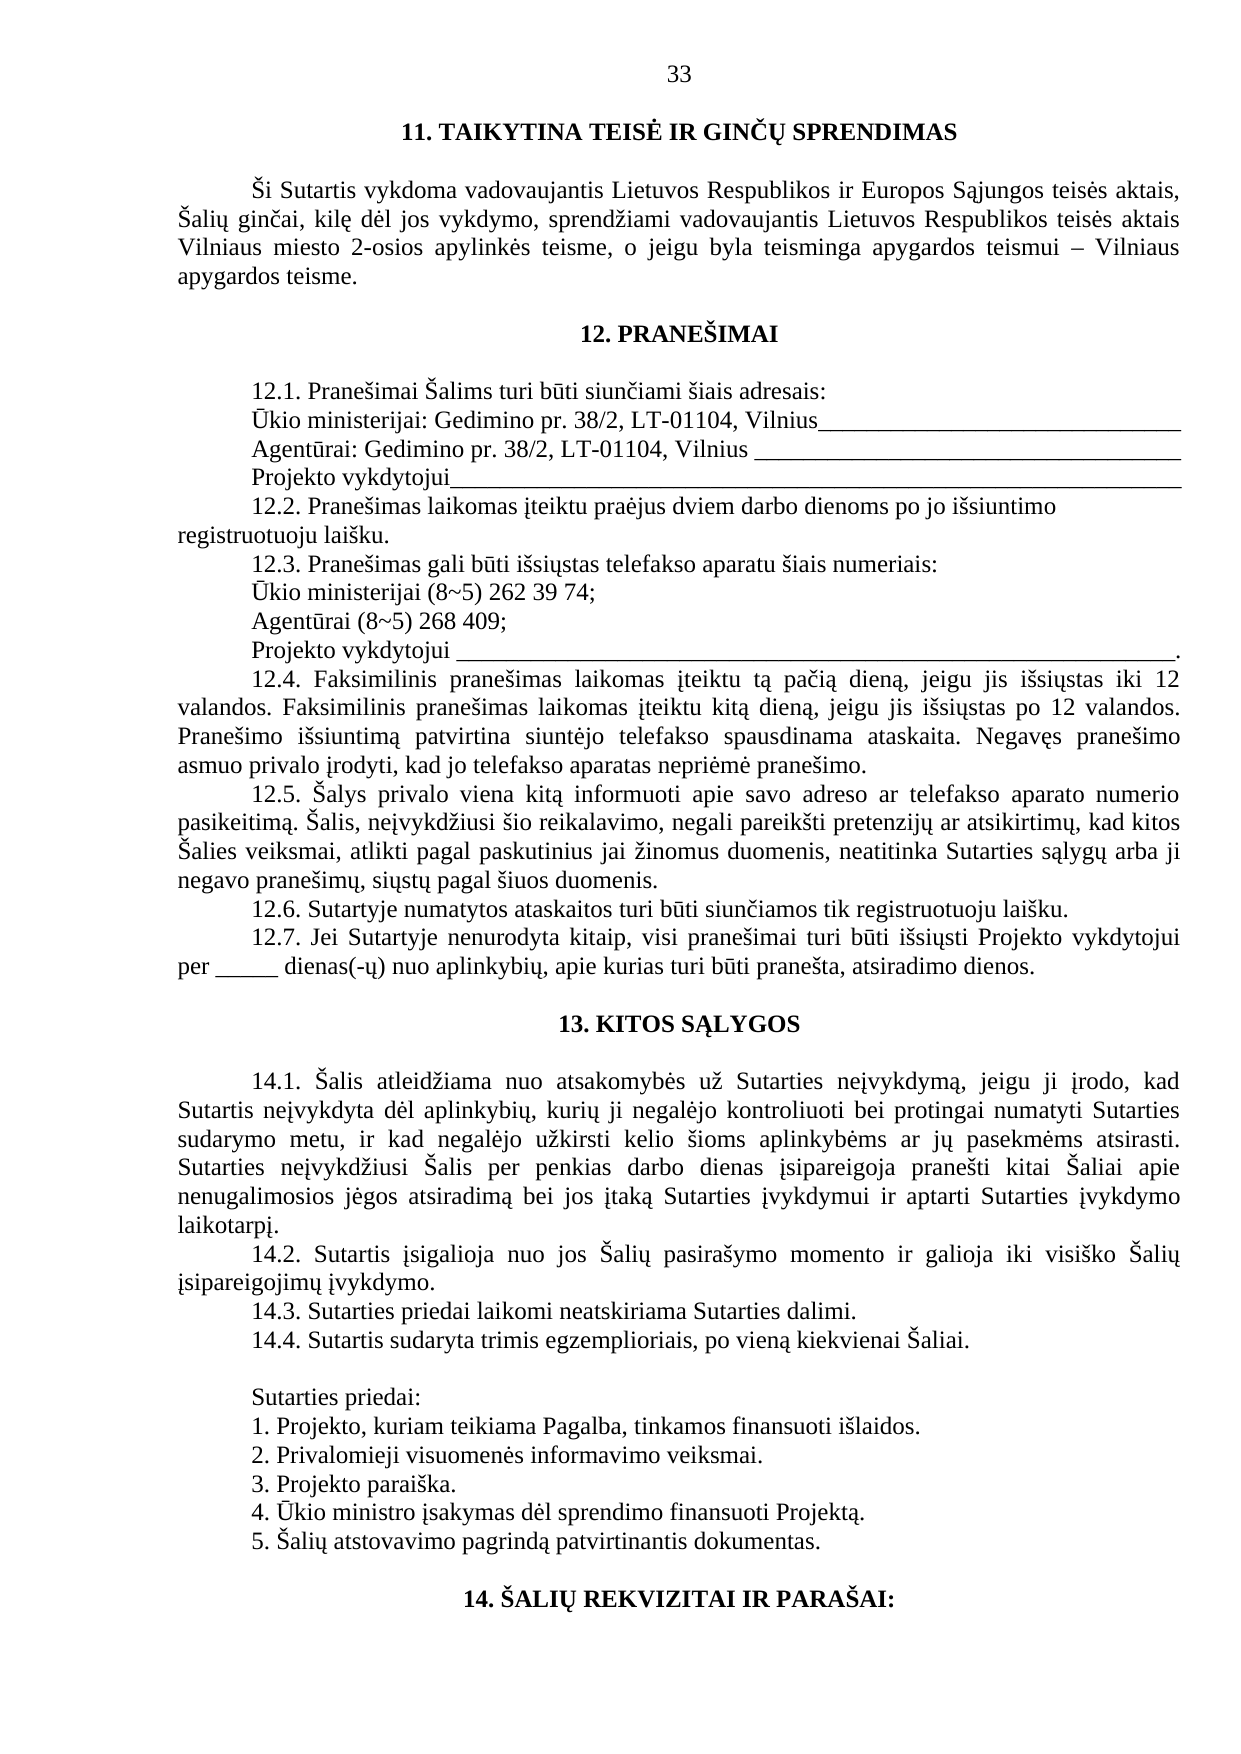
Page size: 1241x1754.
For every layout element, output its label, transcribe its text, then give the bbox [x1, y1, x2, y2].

text 12.2. Pranešimas laikomas įteiktu praėjus dviem darbo dienoms po jo išsiuntimo registruotuoju laišku. [177, 491, 1181, 549]
text 12.6. Sutartyje numatytos ataskaitos turi būti siunčiamos tik registruotuoju laišku. [177, 894, 1181, 922]
text 14.3. Sutarties priedai laikomi neatskiriama Sutarties dalimi. [177, 1296, 1181, 1325]
text Ūkio ministerijai: Gedimino pr. 38/2, LT-01104, Vilnius [177, 405, 1181, 434]
text Ūkio ministerijai (8~5) 262 39 74; [177, 577, 1181, 606]
text Projekto vykdytojui [177, 462, 1181, 491]
text 4. Ūkio ministro įsakymas dėl sprendimo finansuoti Projektą. [177, 1497, 1181, 1526]
text 1. Projekto, kuriam teikiama Pagalba, tinkamos finansuoti išlaidos. [177, 1411, 1181, 1440]
text 14.1. Šalis atleidžiama nuo atsakomybės už Sutarties neįvykdymą, jeigu ji įrodo, kad Sutartis neįvykdyta dėl aplinkybių, kurių ji negalėjo kontroliuoti bei protingai numatyti Sutarties sudarymo metu, ir kad negalėjo užkirsti kelio šioms aplinkybėms ar jų pasekmėms atsirasti. Sutarties neįvykdžiusi Šalis per penkias darbo dienas įsipareigoja pranešti kitai Šaliai apie nenugalimosios jėgos atsiradimą bei jos įtaką Sutarties įvykdymui ir aptarti Sutarties įvykdymo laikotarpį. [177, 1066, 1181, 1239]
text 13. KITOS SĄLYGOS [177, 1009, 1181, 1037]
text 2. Privalomieji visuomenės informavimo veiksmai. [177, 1440, 1181, 1469]
text 11. TAIKYTINA TEISĖ IR GINČŲ SPRENDIMAS [177, 117, 1181, 146]
text Agentūrai: Gedimino pr. 38/2, LT-01104, Vilnius [177, 434, 1181, 462]
text 12.1. Pranešimai Šalims turi būti siunčiami šiais adresais: [177, 376, 1181, 405]
text 5. Šalių atstovavimo pagrindą patvirtinantis dokumentas. [177, 1526, 1181, 1555]
text 12.7. Jei Sutartyje nenurodyta kitaip, visi pranešimai turi būti išsiųsti Projekto vykdytojui per _____ dienas(-ų) nuo aplinkybių, apie kurias turi būti pranešta, atsiradimo dienos. [177, 922, 1181, 980]
text Sutarties priedai: [177, 1382, 1181, 1411]
text 14. ŠALIŲ REKVIZITAI IR PARAŠAI: [177, 1584, 1181, 1612]
text 12. PRANEŠIMAI [177, 319, 1181, 347]
text 12.4. Faksimilinis pranešimas laikomas įteiktu tą pačią dieną, jeigu jis išsiųstas iki 12 valandos. Faksimilinis pranešimas laikomas įteiktu kitą dieną, jeigu jis išsiųstas po 12 valandos. Pranešimo išsiuntimą patvirtina siuntėjo telefakso spausdinama ataskaita. Negavęs pranešimo asmuo privalo įrodyti, kad jo telefakso aparatas nepriėmė pranešimo. [177, 664, 1181, 779]
text Ši Sutartis vykdoma vadovaujantis Lietuvos Respublikos ir Europos Sąjungos teisės aktais, Šalių ginčai, kilę dėl jos vykdymo, sprendžiami vadovaujantis Lietuvos Respublikos teisės aktais Vilniaus miesto 2-osios apylinkės teisme, o jeigu byla teisminga apygardos teismui – Vilniaus apygardos teisme. [177, 175, 1181, 290]
text Projekto vykdytojui . [177, 635, 1181, 664]
text 12.5. Šalys privalo viena kitą informuoti apie savo adreso ar telefakso aparato numerio pasikeitimą. Šalis, neįvykdžiusi šio reikalavimo, negali pareikšti pretenzijų ar atsikirtimų, kad kitos Šalies veiksmai, atlikti pagal paskutinius jai žinomus duomenis, neatitinka Sutarties sąlygų arba ji negavo pranešimų, siųstų pagal šiuos duomenis. [177, 779, 1181, 894]
text 3. Projekto paraiška. [177, 1469, 1181, 1497]
text 14.2. Sutartis įsigalioja nuo jos Šalių pasirašymo momento ir galioja iki visiško Šalių įsipareigojimų įvykdymo. [177, 1239, 1181, 1296]
text 12.3. Pranešimas gali būti išsiųstas telefakso aparatu šiais numeriais: [177, 549, 1181, 577]
text 14.4. Sutartis sudaryta trimis egzemplioriais, po vieną kiekvienai Šaliai. [177, 1325, 1181, 1354]
text Agentūrai (8~5) 268 409; [177, 606, 1181, 635]
